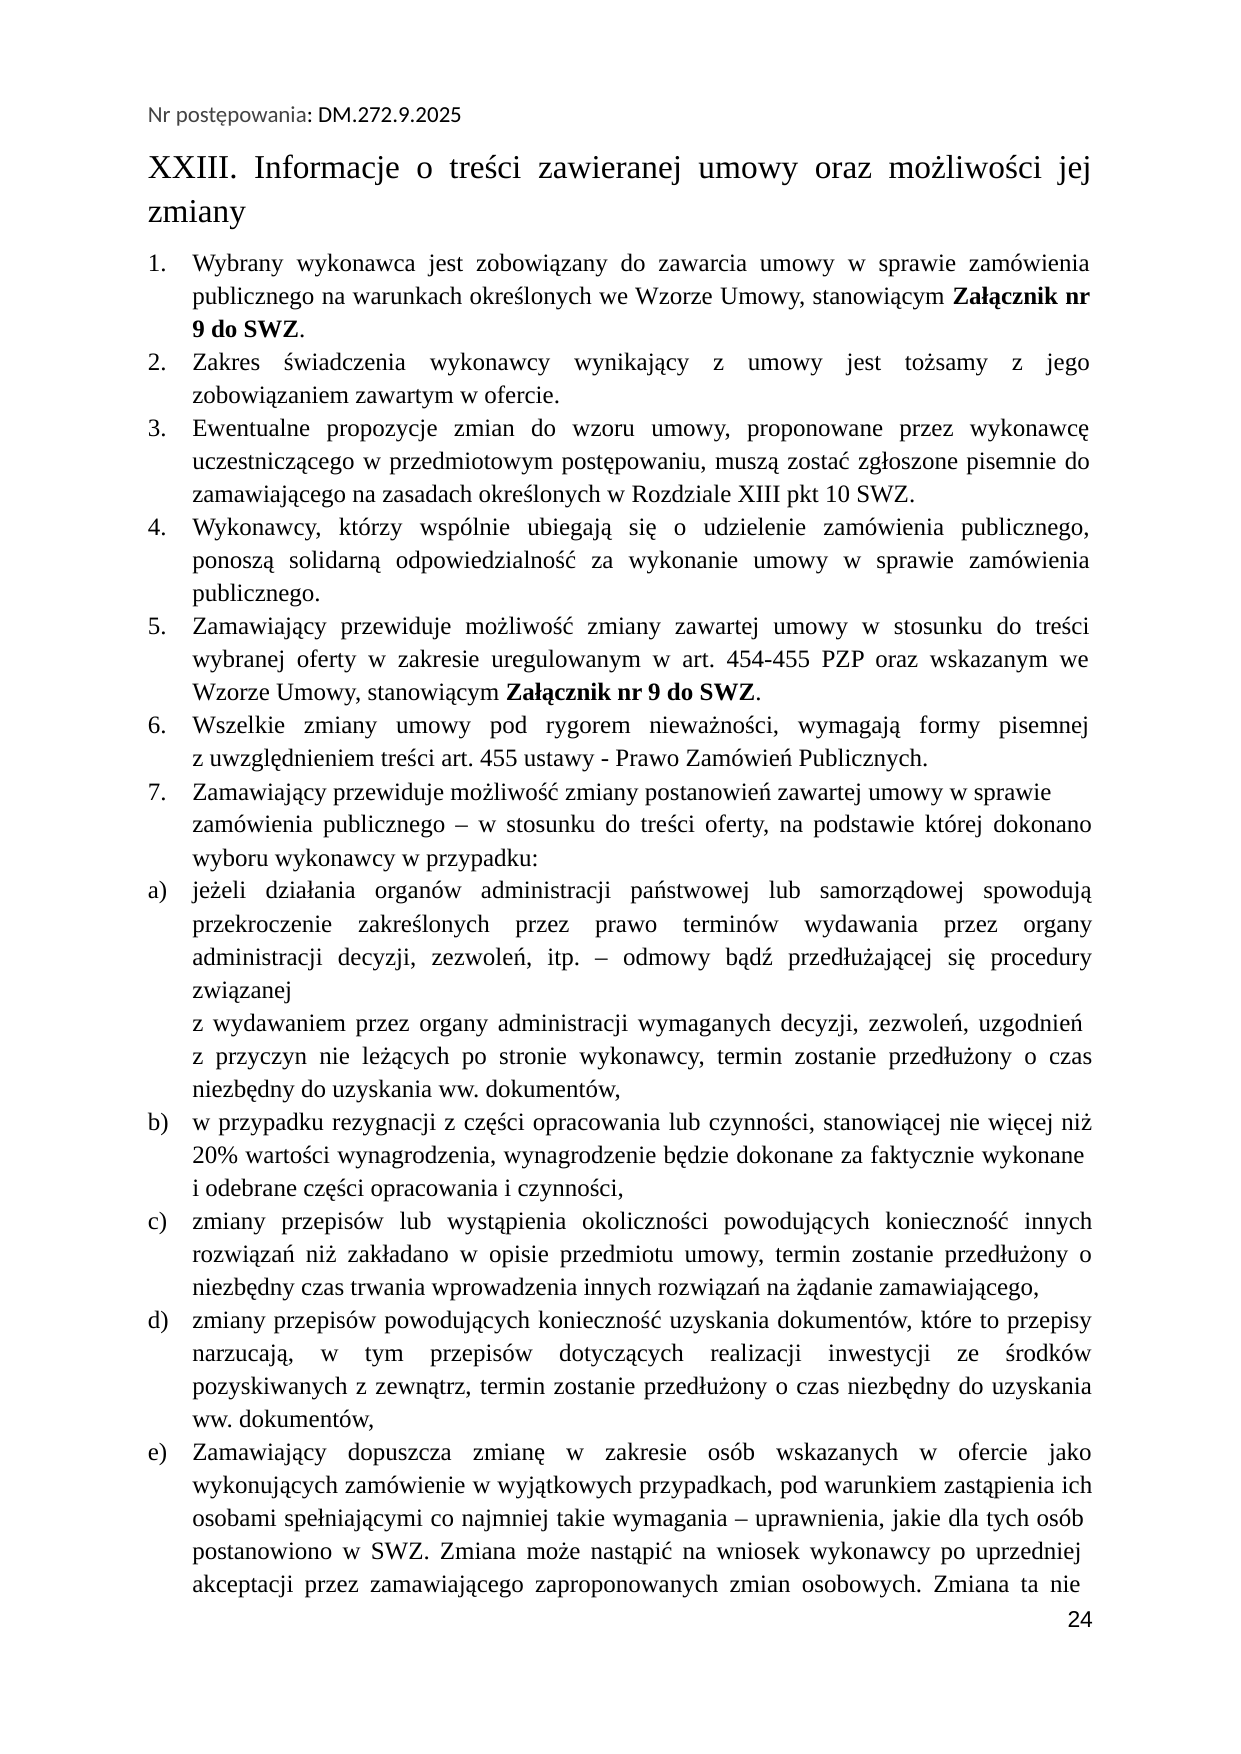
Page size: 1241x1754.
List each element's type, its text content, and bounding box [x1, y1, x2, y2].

list zmiany przepisów powodujących konieczność uzyskania dokumentów, które to przepisy narzucają, w tym przepisów dotyczących realizacji inwestycji ze środków pozyskiwanych z zewnątrz, termin zostanie przedłużony o czas niezbędny do uzyskania ww. dokumentów, [148, 1305, 1093, 1433]
list Zamawiający przewiduje możliwość zmiany zawartej umowy w stosunku do treści wybranej oferty w zakresie uregulowanym w art. 454-455 PZP oraz wskazanym we Wzorze Umowy, stanowiącym Załącznik nr 9 do SWZ. [148, 611, 1090, 706]
subtitle XXIII. Informacje o treści zawieranej umowy oraz możliwości jej zmiany [148, 148, 1093, 230]
list Zamawiający dopuszcza zmianę w zakresie osób wskazanych w ofercie jako wykonujących zamówienie w wyjątkowych przypadkach, pod warunkiem zastąpienia ich osobami spełniającymi co najmniej takie wymagania – uprawnienia, jakie dla tych osób postanowiono w SWZ. Zmiana może nastąpić na wniosek wykonawcy po uprzedniej akceptacji przez zamawiającego zaproponowanych zmian osobowych. Zmiana ta nie [148, 1437, 1093, 1598]
list Ewentualne propozycje zmian do wzoru umowy, proponowane przez wykonawcę uczestniczącego w przedmiotowym postępowaniu, muszą zostać zgłoszone pisemnie do zamawiającego na zasadach określonych w Rozdziale XIII pkt 10 SWZ. [148, 413, 1090, 508]
list jeżeli działania organów administracji państwowej lub samorządowej spowodują przekroczenie zakreślonych przez prawo terminów wydawania przez organy administracji decyzji, zezwoleń, itp. – odmowy bądź przedłużającej się procedury związanej z wydawaniem przez organy administracji wymaganych decyzji, zezwoleń, uzgodnień z przyczyn nie leżących po stronie wykonawcy, termin zostanie przedłużony o czas niezbędny do uzyskania ww. dokumentów, [148, 876, 1093, 1102]
list Wykonawcy, którzy wspólnie ubiegają się o udzielenie zamówienia publicznego, ponoszą solidarną odpowiedzialność za wykonanie umowy w sprawie zamówienia publicznego. [148, 512, 1090, 607]
list zmiany przepisów lub wystąpienia okoliczności powodujących konieczność innych rozwiązań niż zakładano w opisie przedmiotu umowy, termin zostanie przedłużony o niezbędny czas trwania wprowadzenia innych rozwiązań na żądanie zamawiającego, [148, 1206, 1093, 1301]
list w przypadku rezygnacji z części opracowania lub czynności, stanowiącej nie więcej niż 20% wartości wynagrodzenia, wynagrodzenie będzie dokonane za faktycznie wykonane i odebrane części opracowania i czynności, [148, 1107, 1093, 1202]
list Wszelkie zmiany umowy pod rygorem nieważności, wymagają formy pisemnej z uwzględnieniem treści art. 455 ustawy - Prawo Zamówień Publicznych. [148, 711, 1090, 772]
list Zamawiający przewiduje możliwość zmiany postanowień zawartej umowy w sprawie [148, 777, 1090, 805]
list Zakres świadczenia wykonawcy wynikający z umowy jest tożsamy z jego zobowiązaniem zawartym w ofercie. [148, 347, 1090, 409]
text zamówienia publicznego – w stosunku do treści oferty, na podstawie której dokonano wyboru wykonawcy w przypadku: [192, 809, 1093, 871]
list Wybrany wykonawca jest zobowiązany do zawarcia umowy w sprawie zamówienia publicznego na warunkach określonych we Wzorze Umowy, stanowiącym Załącznik nr 9 do SWZ. [148, 248, 1090, 343]
